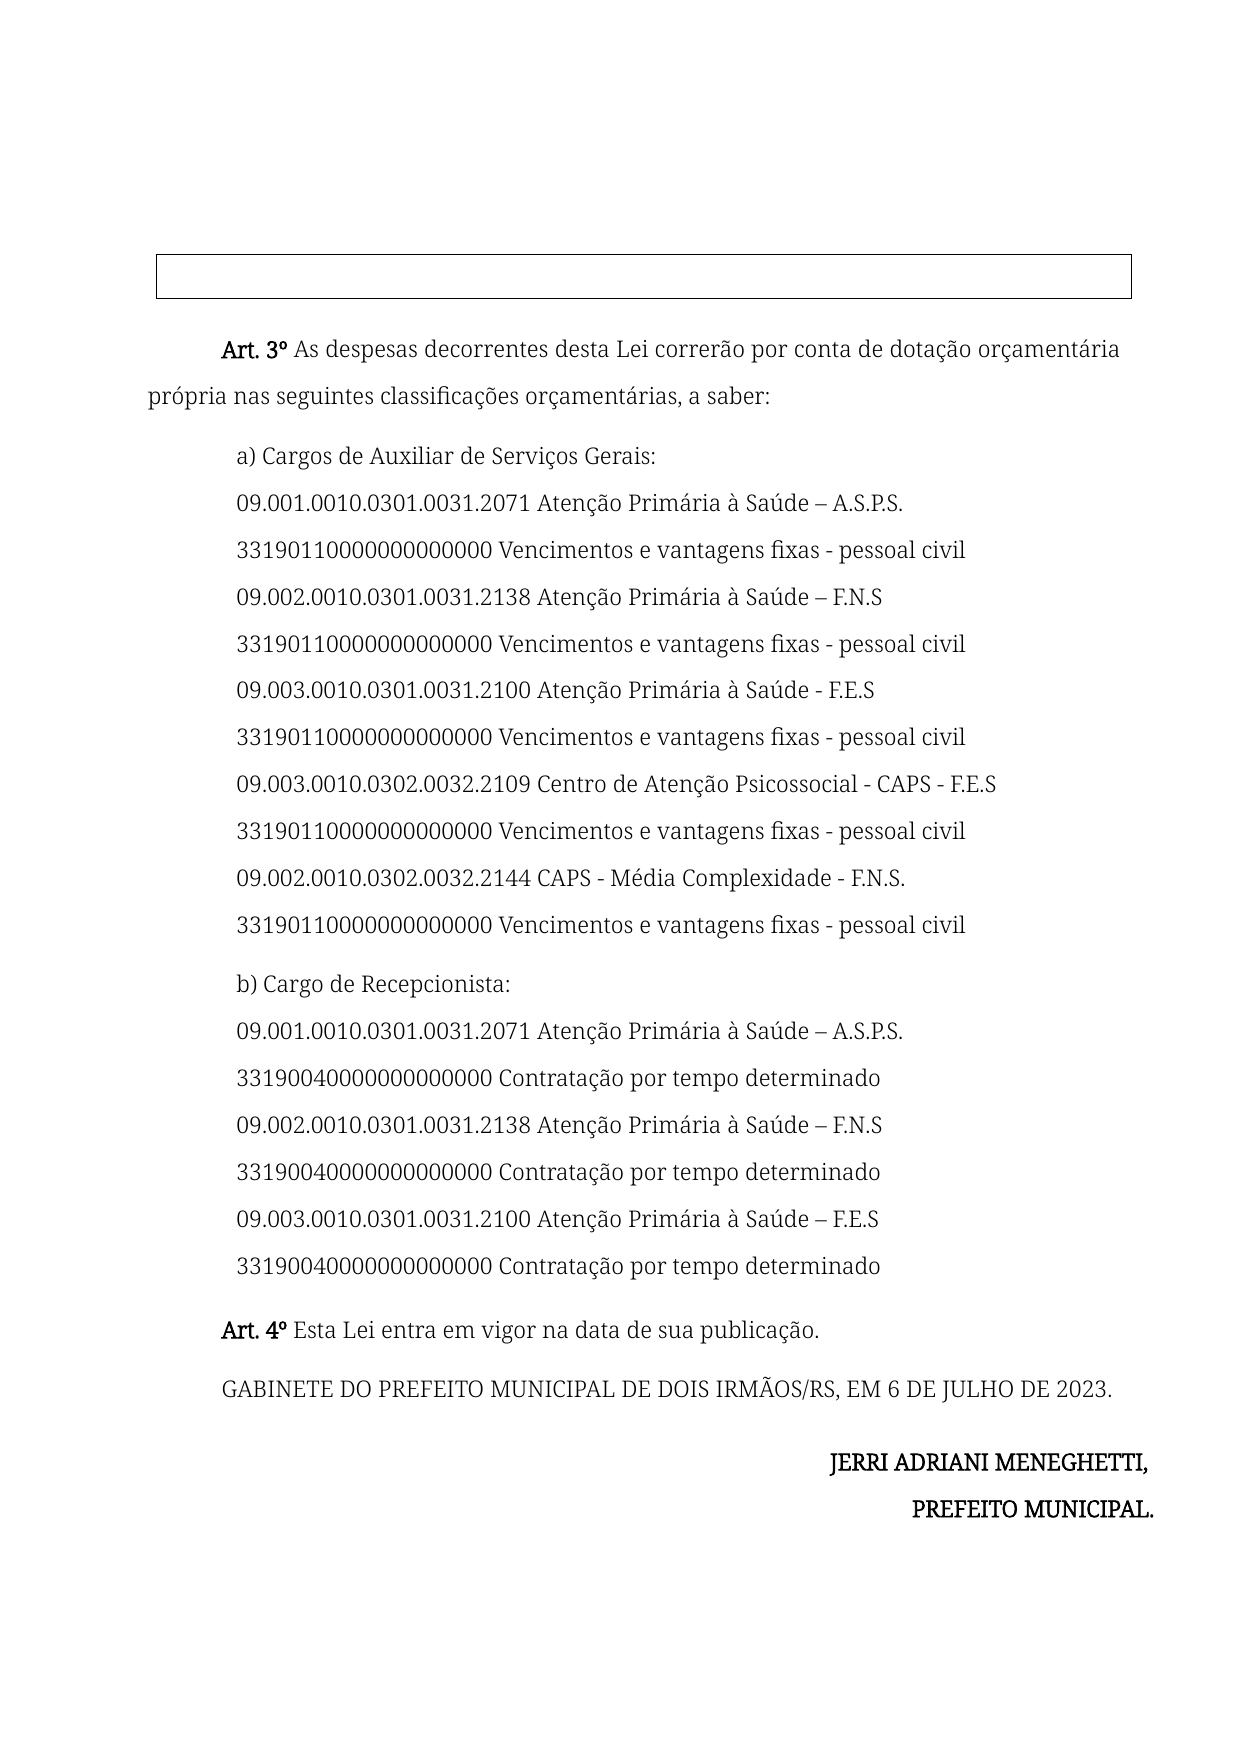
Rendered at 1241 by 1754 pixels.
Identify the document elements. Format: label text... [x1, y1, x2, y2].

table_header JERRI ADRIANI MENEGHETTI, PREFEITO MUNICIPAL. [554, 1446, 1162, 1537]
text 33190110000000000000 Vencimentos e vantagens fixas - pessoal civil [236, 721, 1122, 752]
table_cell [157, 255, 656, 298]
text 33190040000000000000 Contratação por tempo determinado [236, 1250, 1122, 1281]
text 09.002.0010.0301.0031.2138 Atenção Primária à Saúde – F.N.S [236, 1109, 1122, 1140]
text 33190110000000000000 Vencimentos e vantagens fixas - pessoal civil [236, 815, 1122, 846]
text 09.002.0010.0302.0032.2144 CAPS - Média Complexidade - F.N.S. [236, 862, 1122, 893]
text 33190110000000000000 Vencimentos e vantagens fixas - pessoal civil [236, 909, 1122, 940]
text Art. 4º Esta Lei entra em vigor na data de sua publicação. [148, 1313, 1122, 1345]
text 09.001.0010.0301.0031.2071 Atenção Primária à Saúde – A.S.P.S. [236, 487, 1122, 518]
text 09.003.0010.0302.0032.2109 Centro de Atenção Psicossocial - CAPS - F.E.S [236, 768, 1122, 799]
text 09.003.0010.0301.0031.2100 Atenção Primária à Saúde – F.E.S [236, 1203, 1122, 1234]
text b) Cargo de Recepcionista: [236, 968, 1122, 1000]
text 09.002.0010.0301.0031.2138 Atenção Primária à Saúde – F.N.S [236, 581, 1122, 612]
table_header [140, 1446, 554, 1537]
table_cell [879, 255, 1131, 298]
text a) Cargos de Auxiliar de Serviços Gerais: [236, 440, 1122, 471]
text Art. 3º As despesas decorrentes desta Lei correrão por conta de dotação orçamentária própria nas seguintes classificações orçamentárias, a saber: [148, 333, 1122, 412]
text 33190110000000000000 Vencimentos e vantagens fixas - pessoal civil [236, 534, 1122, 565]
text 33190040000000000000 Contratação por tempo determinado [236, 1156, 1122, 1187]
table_cell [656, 255, 878, 298]
text 09.003.0010.0301.0031.2100 Atenção Primária à Saúde - F.E.S [236, 674, 1122, 706]
text 33190040000000000000 Contratação por tempo determinado [236, 1062, 1122, 1093]
text GABINETE DO PREFEITO MUNICIPAL DE DOIS IRMÃOS/RS, EM 6 DE JULHO DE 2023. [148, 1373, 1122, 1404]
text 09.001.0010.0301.0031.2071 Atenção Primária à Saúde – A.S.P.S. [236, 1015, 1122, 1047]
text 33190110000000000000 Vencimentos e vantagens fixas - pessoal civil [236, 627, 1122, 659]
